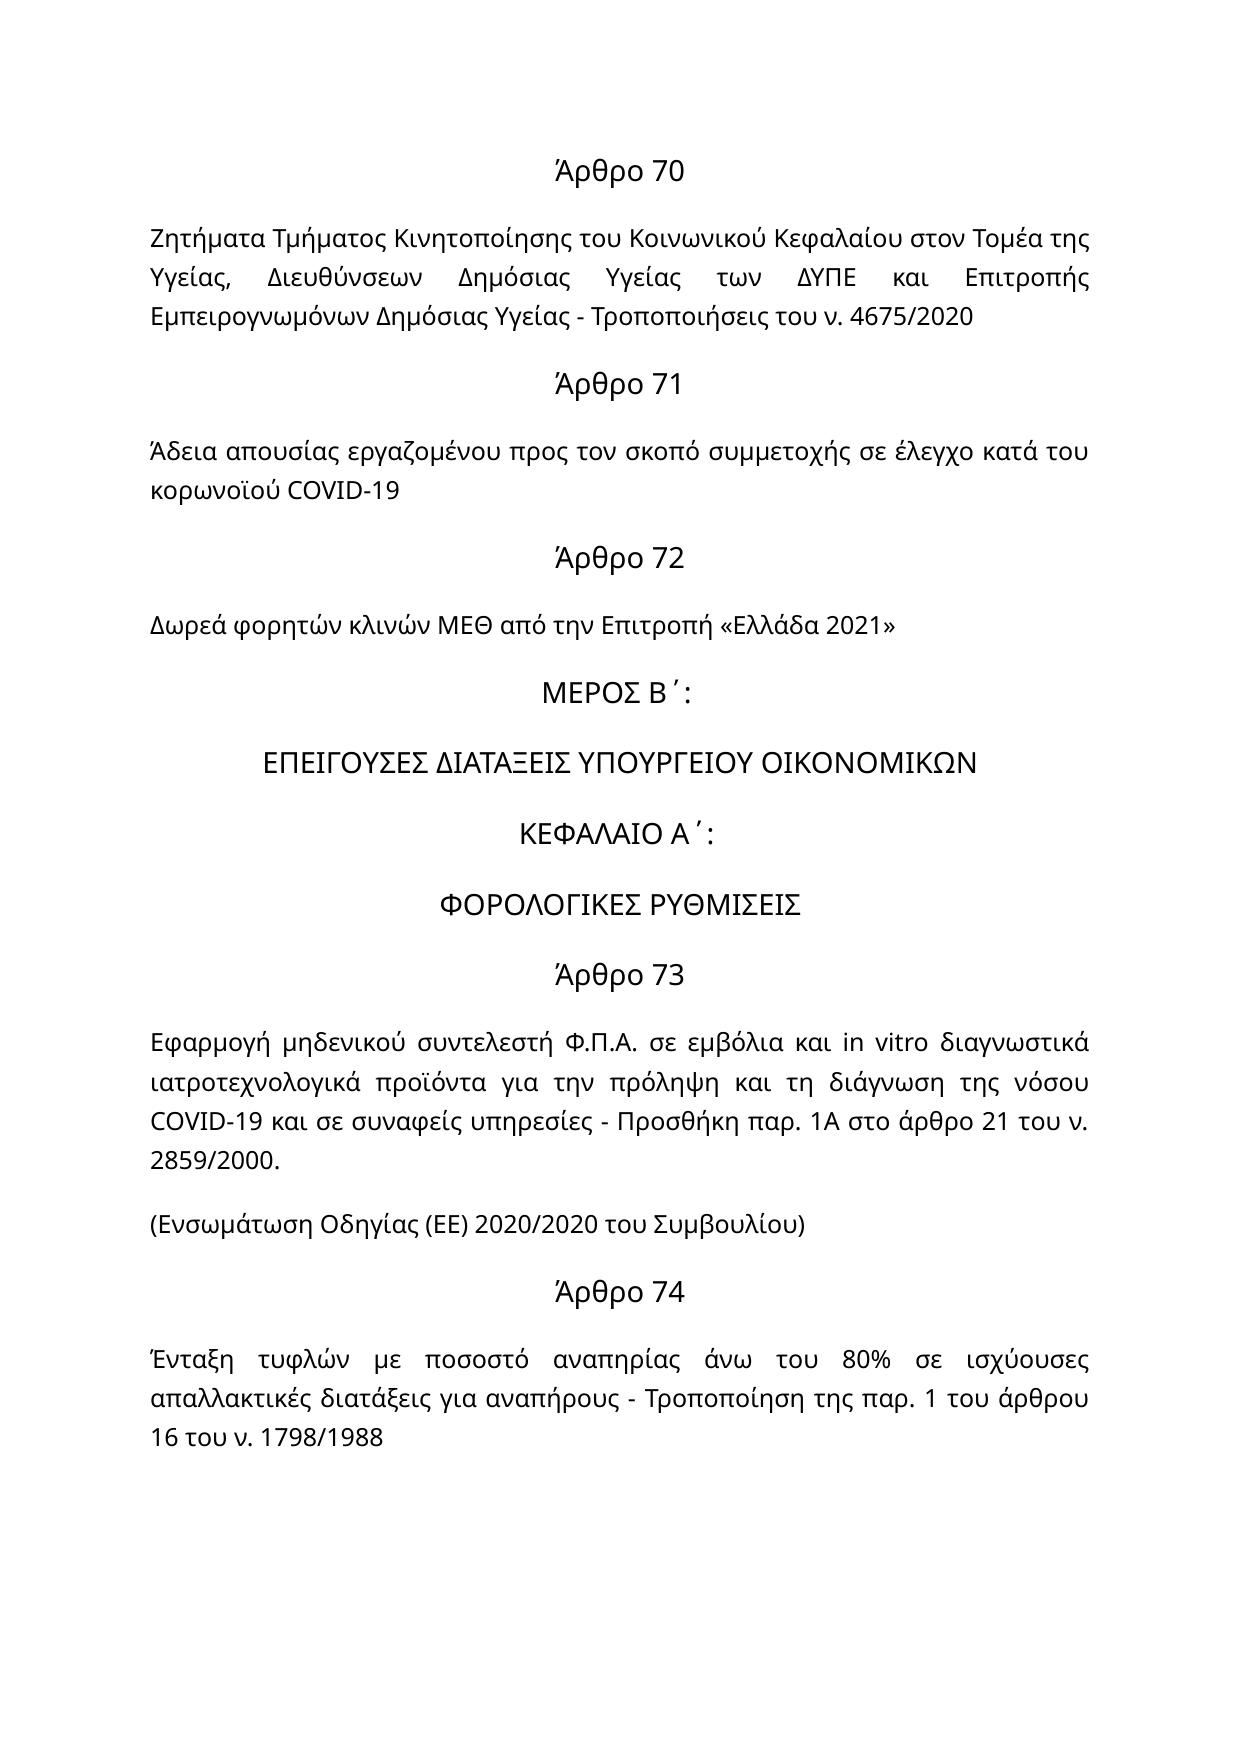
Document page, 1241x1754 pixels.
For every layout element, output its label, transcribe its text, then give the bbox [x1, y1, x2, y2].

subtitle Άρθρο 74 [150, 1271, 1090, 1311]
subtitle ΜΕΡΟΣ Β΄: [150, 672, 1090, 712]
text Δωρεά φορητών κλινών ΜΕΘ από την Επιτροπή «Ελλάδα 2021» [150, 608, 1090, 642]
text Ζητήματα Τμήματος Κινητοποίησης του Κοινωνικού Κεφαλαίου στον Τομέα της Υγείας, Διευθύνσεων Δημόσιας Υγείας των ΔΥΠΕ και Επιτροπής Εμπειρογνωμόνων Δημόσιας Υγείας - Τροποποιήσεις του ν. 4675/2020 [150, 221, 1090, 333]
text (Ενσωμάτωση Οδηγίας (ΕΕ) 2020/2020 του Συμβουλίου) [150, 1207, 1090, 1241]
subtitle ΕΠΕΙΓΟΥΣΕΣ ΔΙΑΤΑΞΕΙΣ ΥΠΟΥΡΓΕΙΟΥ ΟΙΚΟΝΟΜΙΚΩΝ [150, 742, 1090, 782]
subtitle ΚΕΦΑΛΑΙΟ Α΄: [150, 813, 1090, 853]
subtitle ΦΟΡΟΛΟΓΙΚΕΣ ΡΥΘΜΙΣΕΙΣ [150, 884, 1090, 923]
subtitle Άρθρο 73 [150, 954, 1090, 994]
text Εφαρμογή μηδενικού συντελεστή Φ.Π.Α. σε εμβόλια και in vitro διαγνωστικά ιατροτεχνολογικά προϊόντα για την πρόληψη και τη διάγνωση της νόσου COVID-19 και σε συναφείς υπηρεσίες - Προσθήκη παρ. 1Α στο άρθρο 21 του ν. 2859/2000. [150, 1025, 1090, 1177]
text Ένταξη τυφλών με ποσοστό αναπηρίας άνω του 80% σε ισχύουσες απαλλακτικές διατάξεις για αναπήρους - Τροποποίηση της παρ. 1 του άρθρου 16 του ν. 1798/1988 [150, 1341, 1090, 1454]
subtitle Άρθρο 72 [150, 537, 1090, 577]
subtitle Άρθρο 70 [150, 150, 1090, 190]
subtitle Άρθρο 71 [150, 363, 1090, 403]
text Άδεια απουσίας εργαζομένου προς τον σκοπό συμμετοχής σε έλεγχο κατά του κορωνοϊού COVID-19 [150, 434, 1090, 507]
